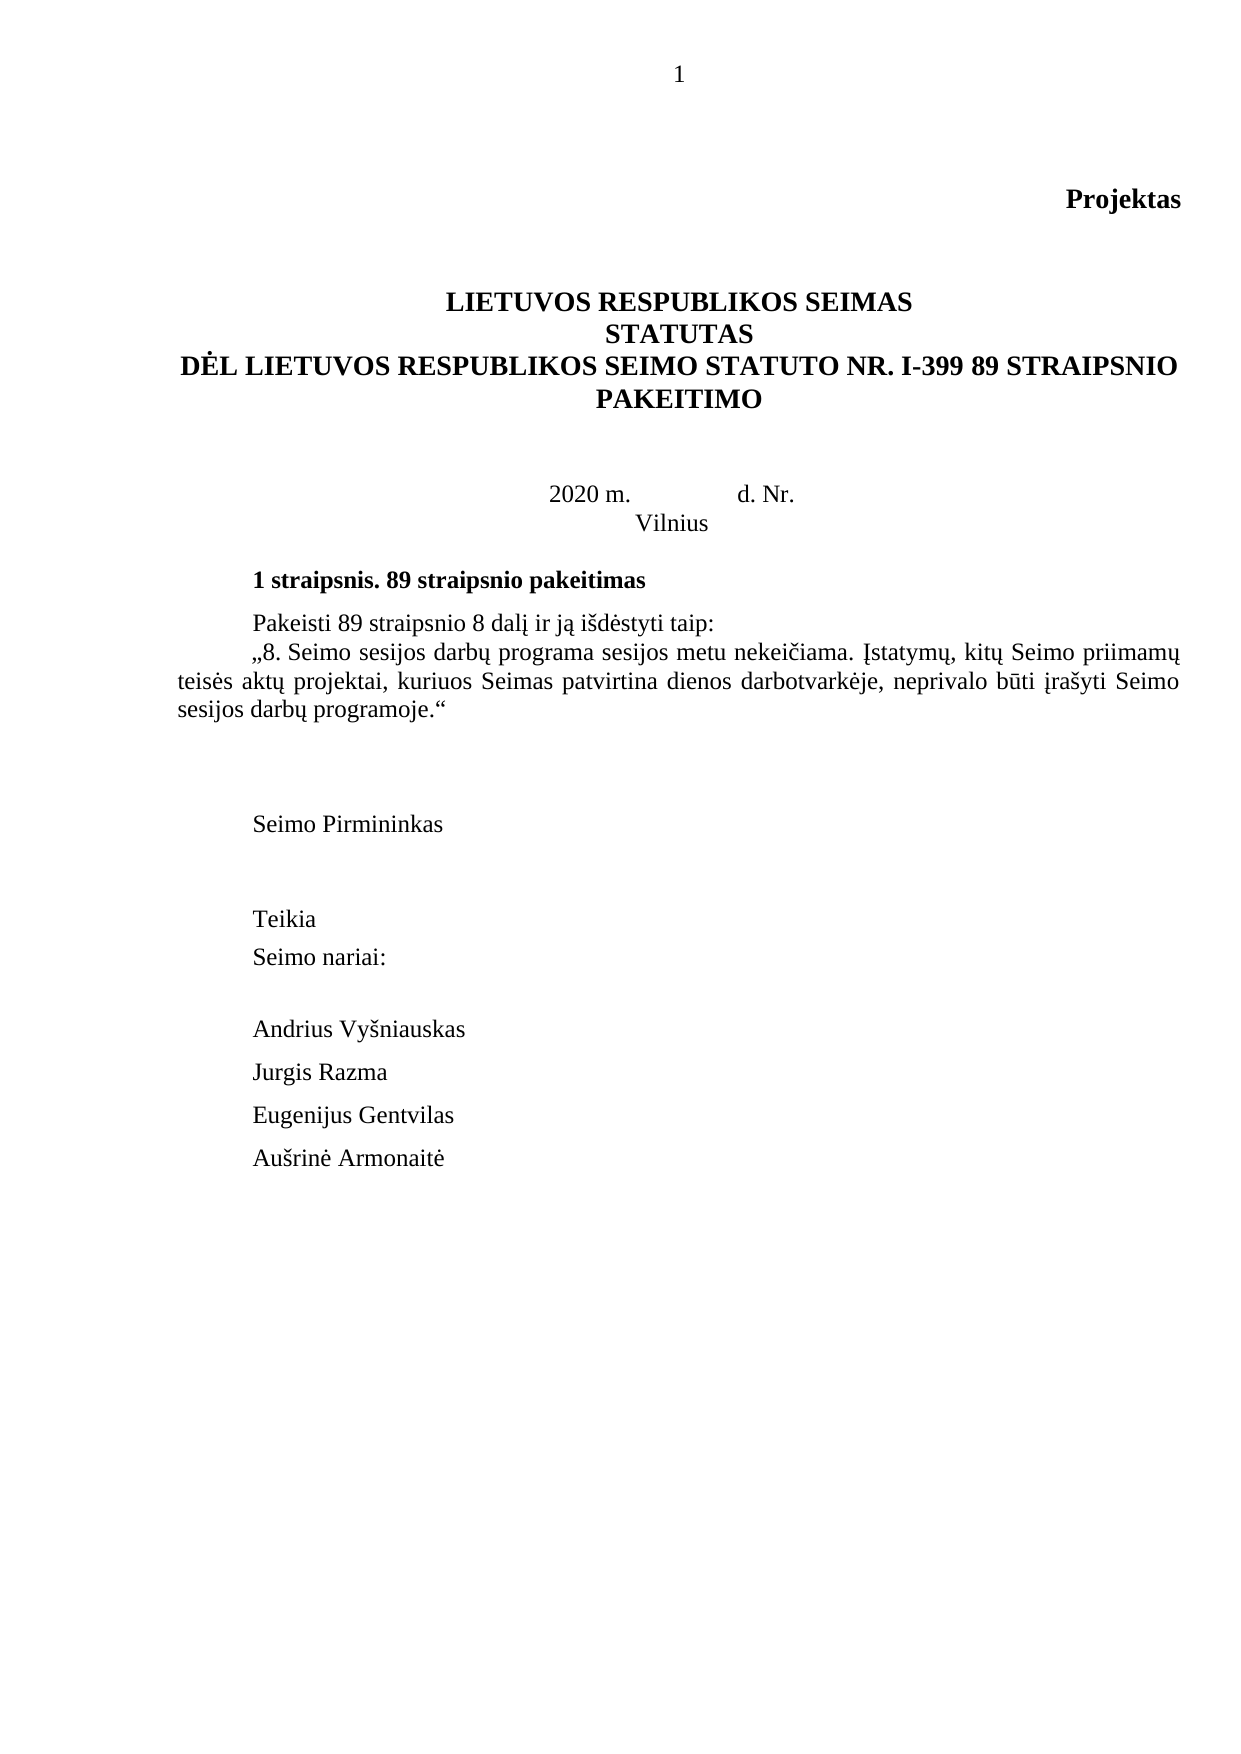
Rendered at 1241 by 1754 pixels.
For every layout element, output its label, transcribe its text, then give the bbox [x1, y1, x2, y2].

text STATUTAS [177, 317, 1181, 349]
text Aušrinė Armonaitė [177, 1143, 1181, 1172]
text Eugenijus Gentvilas [177, 1100, 1181, 1129]
text Teikia [177, 896, 1181, 933]
text Pakeisti 89 straipsnio 8 dalį ir ją išdėstyti taip: [252, 608, 1180, 637]
text Jurgis Razma [177, 1057, 1181, 1086]
text 1 straipsnis. 89 straipsnio pakeitimas [177, 565, 1180, 594]
text Seimo Pirmininkas [177, 809, 1181, 838]
text Projektas [177, 177, 1181, 215]
text 2020 m. d. Nr. [162, 479, 1181, 508]
text Seimo nariai: [177, 933, 1181, 971]
text „8. Seimo sesijos darbų programa sesijos metu nekeičiama. Įstatymų, kitų Seimo priimamų teisės aktų projektai, kuriuos Seimas patvirtina dienos darbotvarkėje, neprivalo būti įrašyti Seimo sesijos darbų programoje.“ [177, 637, 1180, 723]
text DĖL LIETUVOS RESPUBLIKOS SEIMO STATUTO NR. I-399 89 STRAIPSNIo PAKEITIMO [177, 349, 1181, 414]
text LIETUVOS RESPUBLIKOS SEIMAS [177, 284, 1181, 317]
text Andrius Vyšniauskas [177, 1014, 1181, 1043]
text Vilnius [162, 508, 1181, 536]
